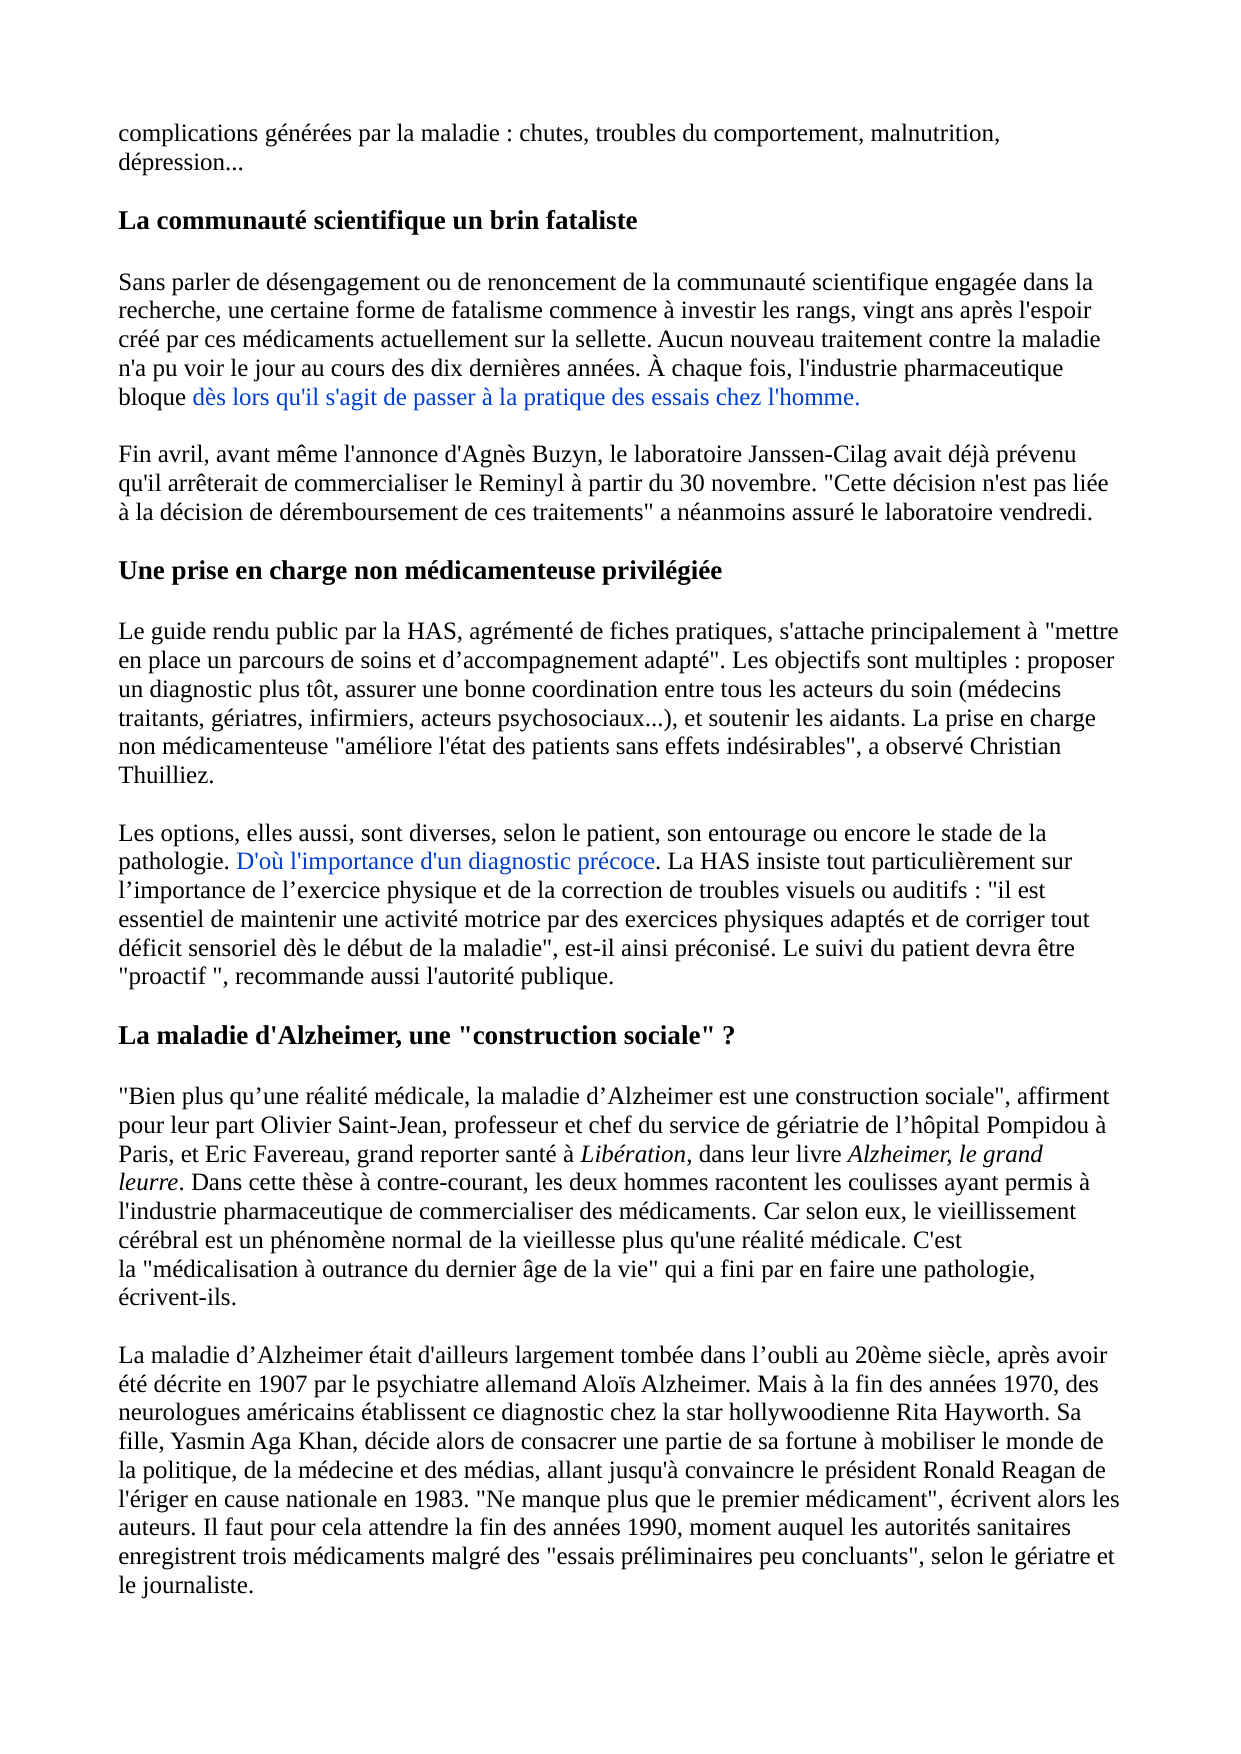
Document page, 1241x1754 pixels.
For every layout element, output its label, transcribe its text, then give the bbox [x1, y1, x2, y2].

text Les options, elles aussi, sont diverses, selon le patient, son entourage ou encore le stade de la pathologie. D'où l'importance d'un diagnostic précoce. La HAS insiste tout particulièrement sur l’importance de l’exercice physique et de la correction de troubles visuels ou auditifs : "il est essentiel de maintenir une activité motrice par des exercices physiques adaptés et de corriger tout déficit sensoriel dès le début de la maladie", est-il ainsi préconisé. Le suivi du patient devra être "proactif ", recommande aussi l'autorité publique. [118, 818, 1122, 990]
text Le guide rendu public par la HAS, agrémenté de fiches pratiques, s'attache principalement à "mettre en place un parcours de soins et d’accompagnement adapté". Les objectifs sont multiples : proposer un diagnostic plus tôt, assurer une bonne coordination entre tous les acteurs du soin (médecins traitants, gériatres, infirmiers, acteurs psychosociaux...), et soutenir les aidants. La prise en charge non médicamenteuse "améliore l'état des patients sans effets indésirables", a observé Christian Thuilliez. [118, 616, 1122, 789]
text Une prise en charge non médicamenteuse privilégiée [118, 554, 1122, 585]
text Fin avril, avant même l'annonce d'Agnès Buzyn, le laboratoire Janssen-Cilag avait déjà prévenu qu'il arrêterait de commercialiser le Reminyl à partir du 30 novembre. "Cette décision n'est pas liée à la décision de déremboursement de ces traitements" a néanmoins assuré le laboratoire vendredi. [118, 439, 1122, 525]
text La communauté scientifique un brin fataliste [118, 204, 1122, 236]
text La maladie d'Alzheimer, une "construction sociale" ? [118, 1019, 1122, 1050]
text complications générées par la maladie : chutes, troubles du comportement, malnutrition, dépression... [118, 118, 1122, 176]
text Sans parler de désengagement ou de renoncement de la communauté scientifique engagée dans la recherche, une certaine forme de fatalisme commence à investir les rangs, vingt ans après l'espoir créé par ces médicaments actuellement sur la sellette. Aucun nouveau traitement contre la maladie n'a pu voir le jour au cours des dix dernières années. À chaque fois, l'industrie pharmaceutique bloque dès lors qu'il s'agit de passer à la pratique des essais chez l'homme. [118, 267, 1122, 410]
text "Bien plus qu’une réalité médicale, la maladie d’Alzheimer est une construction sociale", affirment pour leur part Olivier Saint-Jean, professeur et chef du service de gériatrie de l’hôpital Pompidou à Paris, et Eric Favereau, grand reporter santé à Libération, dans leur livre Alzheimer, le grand leurre. Dans cette thèse à contre-courant, les deux hommes racontent les coulisses ayant permis à l'industrie pharmaceutique de commercialiser des médicaments. Car selon eux, le vieillissement cérébral est un phénomène normal de la vieillesse plus qu'une réalité médicale. C'est la "médicalisation à outrance du dernier âge de la vie" qui a fini par en faire une pathologie, écrivent-ils. [118, 1081, 1122, 1311]
text La maladie d’Alzheimer était d'ailleurs largement tombée dans l’oubli au 20ème siècle, après avoir été décrite en 1907 par le psychiatre allemand Aloïs Alzheimer. Mais à la fin des années 1970, des neurologues américains établissent ce diagnostic chez la star hollywoodienne Rita Hayworth. Sa fille, Yasmin Aga Khan, décide alors de consacrer une partie de sa fortune à mobiliser le monde de la politique, de la médecine et des médias, allant jusqu'à convaincre le président Ronald Reagan de l'ériger en cause nationale en 1983. "Ne manque plus que le premier médicament", écrivent alors les auteurs. Il faut pour cela attendre la fin des années 1990, moment auquel les autorités sanitaires enregistrent trois médicaments malgré des "essais préliminaires peu concluants", selon le gériatre et le journaliste. [118, 1340, 1122, 1599]
